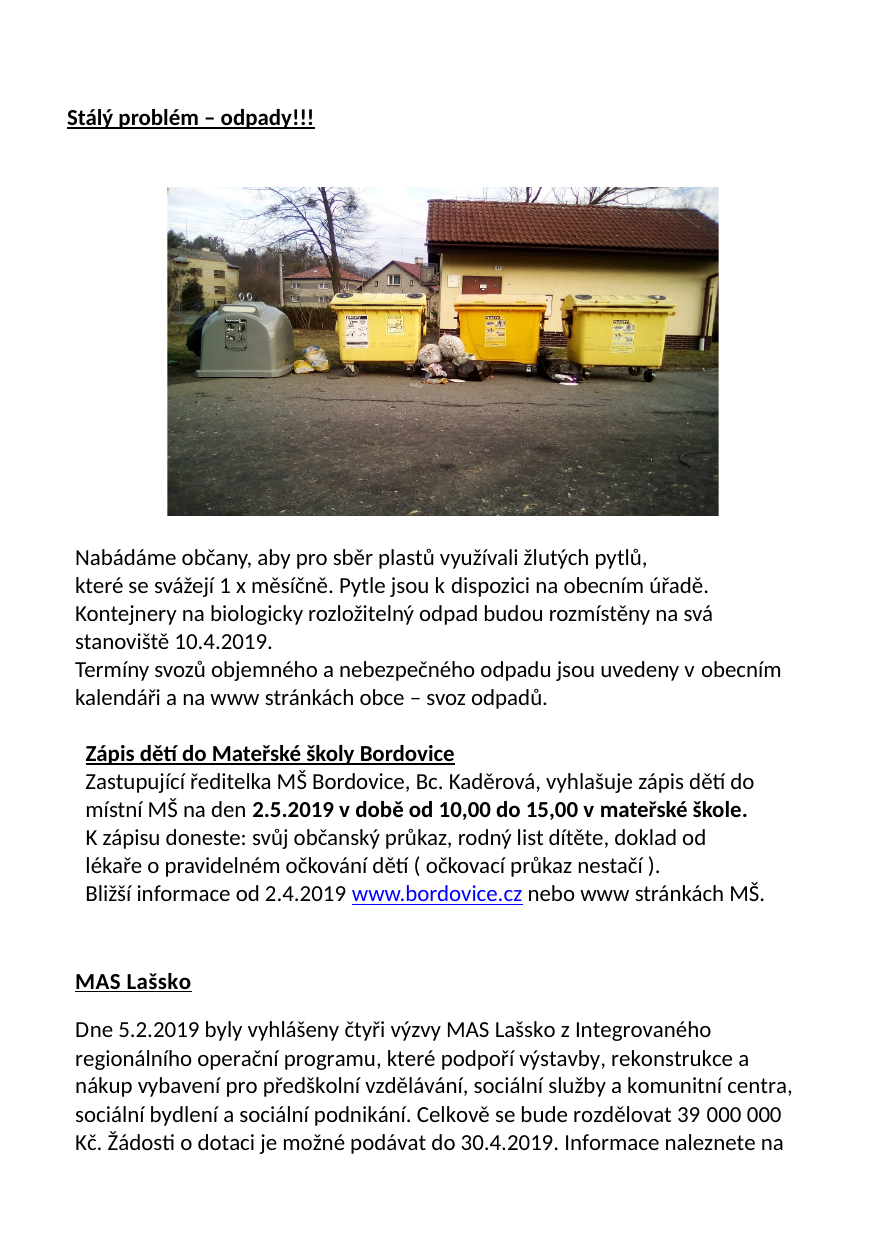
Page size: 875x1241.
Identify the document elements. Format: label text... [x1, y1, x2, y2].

text lékaře o pravidelném očkování dětí ( očkovací průkaz nestačí ). [75, 851, 855, 879]
text Termíny svozů objemného a nebezpečného odpadu jsou uvedeny v obecním kalendáři a na www stránkách obce – svoz odpadů. [75, 655, 855, 711]
text Kontejnery na biologicky rozložitelný odpad budou rozmístěny na svá [75, 599, 855, 627]
text Dne 5.2.2019 byly vyhlášeny čtyři výzvy MAS Lašsko z Integrovaného regionálního operační programu, které podpoří výstavby, rekonstrukce a nákup vybavení pro předškolní vzdělávání, sociální služby a komunitní centra, sociální bydlení a sociální podnikání. Celkově se bude rozdělovat 39 000 000 Kč. Žádosti o dotaci je možné podávat do 30.4.2019. Informace naleznete na [75, 1016, 799, 1156]
text Bližší informace od 2.4.2019 www.bordovice.cz nebo www stránkách MŠ. [75, 879, 855, 907]
text Zastupující ředitelka MŠ Bordovice, Bc. Kaděrová, vyhlašuje zápis dětí do [75, 767, 855, 795]
text stanoviště 10.4.2019. [75, 627, 855, 655]
text Nabádáme občany, aby pro sběr plastů využívali žlutých pytlů, [75, 543, 855, 571]
text Stálý problém – odpady!!! [31, 103, 855, 131]
text Zápis dětí do Mateřské školy Bordovice [75, 739, 855, 767]
text které se svážejí 1 x měsíčně. Pytle jsou k dispozici na obecním úřadě. [75, 571, 855, 599]
text místní MŠ na den 2.5.2019 v době od 10,00 do 15,00 v mateřské škole. [75, 795, 855, 823]
text MAS Lašsko [75, 967, 799, 995]
text K zápisu doneste: svůj občanský průkaz, rodný list dítěte, doklad od [75, 823, 855, 851]
